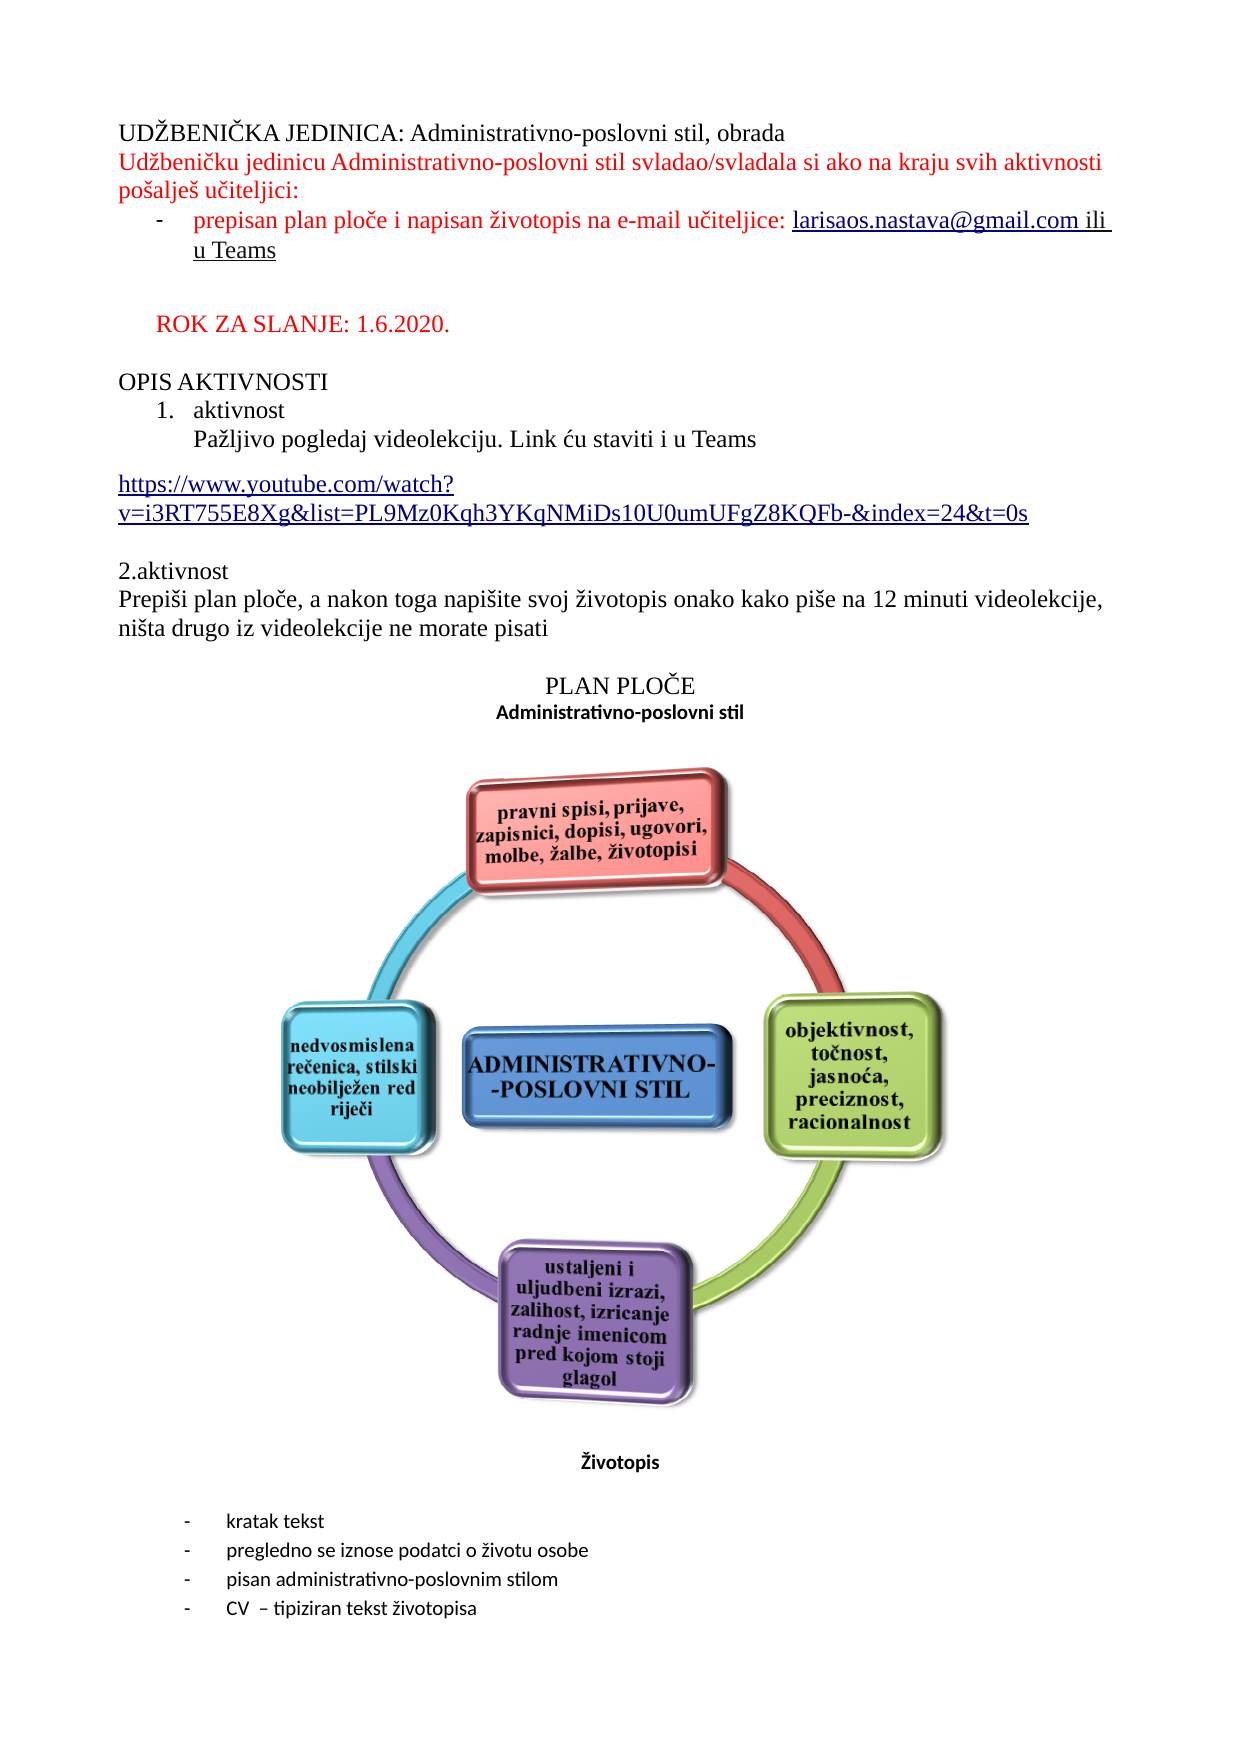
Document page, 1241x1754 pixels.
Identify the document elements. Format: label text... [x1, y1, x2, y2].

list kratak tekst [184, 1508, 1122, 1533]
text OPIS AKTIVNOSTI [118, 367, 1122, 395]
text ROK ZA SLANJE: 1.6.2020. [156, 309, 1122, 338]
text 2.aktivnost [118, 556, 1122, 584]
text https://www.youtube.com/watch?v=i3RT755E8Xg&list=PL9Mz0Kqh3YKqNMiDs10U0umUFgZ8KQFb-&index=24&t=0s [118, 469, 1122, 527]
list aktivnost [156, 395, 1122, 424]
picture [259, 761, 966, 1416]
text UDŽBENIČKA JEDINICA: Administrativno-poslovni stil, obrada [118, 118, 1122, 147]
list CV – tipiziran tekst životopisa [184, 1595, 1122, 1621]
text PLAN PLOČE [118, 671, 1122, 699]
list pisan administrativno-poslovnim stilom [184, 1566, 1122, 1592]
text Prepiši plan ploče, a nakon toga napišite svoj životopis onako kako piše na 12 minuti videolekcije, ništa drugo iz videolekcije ne morate pisati [118, 584, 1122, 642]
text Administrativno-poslovni stil [118, 699, 1122, 725]
list prepisan plan ploče i napisan životopis na e-mail učiteljice: larisaos.nastava@gmail.com ili u Teams [156, 204, 1122, 264]
list Pažljivo pogledaj videolekciju. Link ću staviti i u Teams [156, 424, 1122, 453]
text Udžbeničku jedinicu Administrativno-poslovni stil svladao/svladala si ako na kraju svih aktivnosti pošalješ učiteljici: [118, 147, 1122, 204]
list pregledno se iznose podatci o životu osobe [184, 1537, 1122, 1562]
text Životopis [118, 1449, 1122, 1475]
